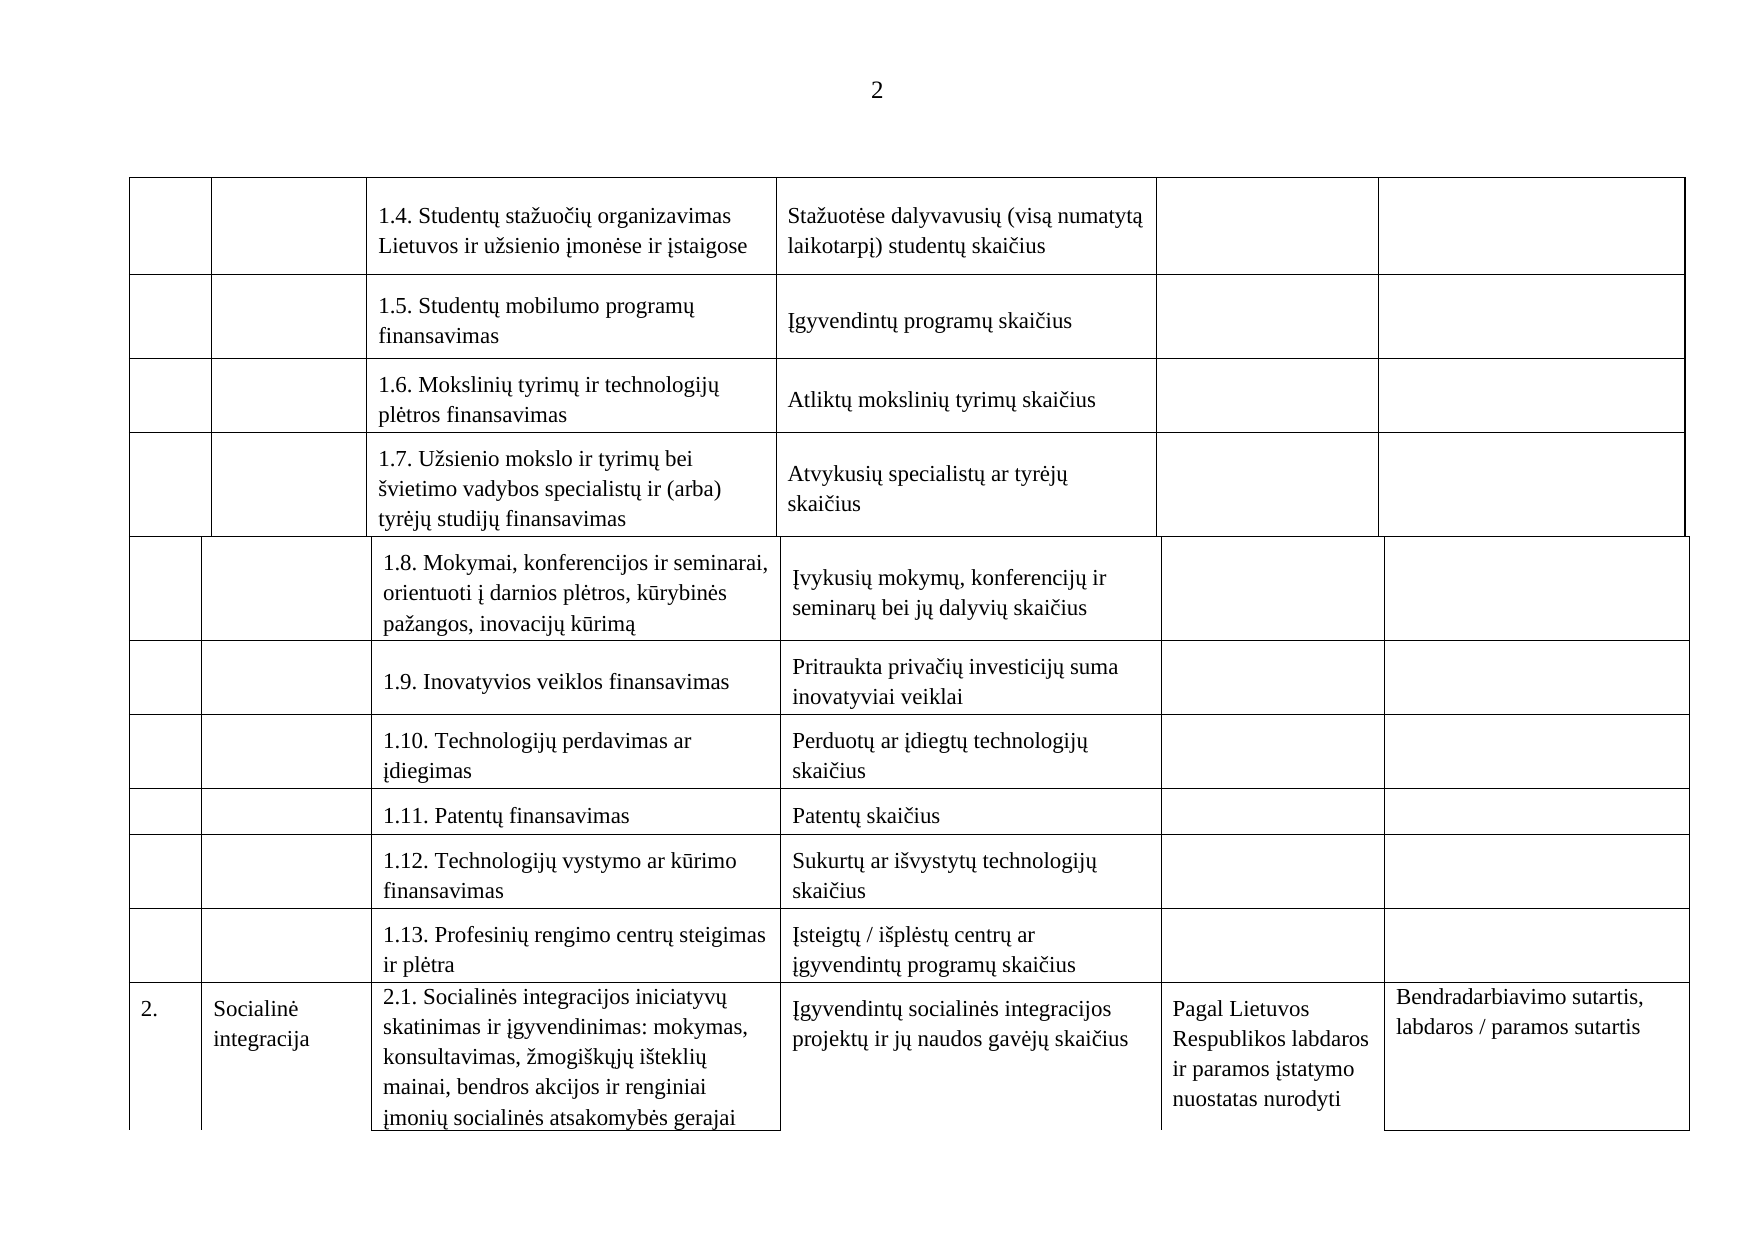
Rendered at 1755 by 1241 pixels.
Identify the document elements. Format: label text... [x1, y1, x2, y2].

table_cell [1379, 178, 1684, 274]
table_cell 1.4. Studentų stažuočių organizavimas Lietuvos ir užsienio įmonėse ir įstaigose [367, 178, 776, 274]
table_cell [130, 715, 201, 788]
table_cell Pritraukta privačių investicijų suma inovatyviai veiklai [781, 641, 1161, 714]
table_cell 1.8. Mokymai, konferencijos ir seminarai, orientuoti į darnios plėtros, kūrybinės pažangos, inovacijų kūrimą [372, 537, 780, 640]
table_cell [130, 641, 201, 714]
table_cell Bendradarbiavimo sutartis, labdaros / paramos sutartis [1385, 983, 1689, 1130]
table_cell [212, 275, 366, 358]
table_cell [202, 715, 371, 788]
table_cell [130, 433, 211, 536]
table_cell Stažuotėse dalyvavusių (visą numatytą laikotarpį) studentų skaičius [777, 178, 1156, 274]
table_cell [212, 433, 366, 536]
table_cell [1379, 275, 1684, 358]
table_cell Pagal Lietuvos Respublikos labdaros ir paramos įstatymo nuostatas nurodyti [1162, 983, 1384, 1130]
table_cell [1690, 358, 1695, 432]
table_cell [1690, 788, 1695, 834]
table_cell Socialinė integracija [202, 983, 371, 1130]
table_cell 1.6. Mokslinių tyrimų ir technologijų plėtros finansavimas [367, 359, 776, 432]
table_cell [1690, 908, 1695, 982]
table_cell Įsteigtų / išplėstų centrų ar įgyvendintų programų skaičius [781, 909, 1161, 982]
table_cell [1690, 982, 1695, 1130]
table_cell Perduotų ar įdiegtų technologijų skaičius [781, 715, 1161, 788]
table_cell 1.9. Inovatyvios veiklos finansavimas [372, 641, 780, 714]
table_cell Įgyvendintų programų skaičius [777, 275, 1156, 358]
table_cell [202, 789, 371, 834]
table_cell [202, 537, 371, 640]
table_cell [1162, 789, 1384, 834]
table_cell Atliktų mokslinių tyrimų skaičius [777, 359, 1156, 432]
table_cell [1162, 835, 1384, 908]
table_cell [130, 537, 201, 640]
table_cell [130, 789, 201, 834]
table_cell [202, 909, 371, 982]
table_cell [130, 835, 201, 908]
table_cell [1162, 715, 1384, 788]
table_cell [1385, 789, 1689, 834]
table_cell [1690, 640, 1695, 714]
table_cell [1690, 536, 1695, 640]
table_cell Patentų skaičius [781, 789, 1161, 834]
table_cell 1.7. Užsienio mokslo ir tyrimų bei švietimo vadybos specialistų ir (arba) tyrėjų studijų finansavimas [367, 433, 776, 536]
table_cell [1162, 641, 1384, 714]
table_cell [1157, 178, 1378, 274]
table_cell 1.13. Profesinių rengimo centrų steigimas ir plėtra [372, 909, 780, 982]
table_cell Įgyvendintų socialinės integracijos projektų ir jų naudos gavėjų skaičius [781, 983, 1161, 1130]
table_cell [1690, 834, 1695, 908]
table_cell Atvykusių specialistų ar tyrėjų skaičius [777, 433, 1156, 536]
table_cell 2.1. Socialinės integracijos iniciatyvų skatinimas ir įgyvendinimas: mokymas, konsultavimas, žmogiškųjų išteklių mainai, bendros akcijos ir renginiai įmonių socialinės atsakomybės gerajai [372, 983, 780, 1130]
table_cell [1385, 835, 1689, 908]
table_cell Sukurtų ar išvystytų technologijų skaičius [781, 835, 1161, 908]
table_cell [1379, 433, 1684, 536]
table_cell [1162, 537, 1384, 640]
table_cell [1385, 715, 1689, 788]
table_cell [1385, 909, 1689, 982]
table_cell 1.5. Studentų mobilumo programų finansavimas [367, 275, 776, 358]
table_cell Įvykusių mokymų, konferencijų ir seminarų bei jų dalyvių skaičius [781, 537, 1161, 640]
table_cell [1379, 359, 1684, 432]
table_cell [1385, 537, 1689, 640]
table_cell [202, 641, 371, 714]
table_cell [1157, 359, 1378, 432]
table_cell [130, 359, 211, 432]
table_cell [1385, 641, 1689, 714]
table_cell [1157, 433, 1378, 536]
table_cell [202, 835, 371, 908]
table_cell [1690, 432, 1695, 536]
table_cell [130, 275, 211, 358]
table_cell [1690, 274, 1695, 358]
table_cell [1690, 177, 1695, 274]
table_cell [130, 178, 211, 274]
table_cell 1.11. Patentų finansavimas [372, 789, 780, 834]
table_cell [130, 909, 201, 982]
table_cell 2. [130, 983, 201, 1130]
table_cell 1.10. Technologijų perdavimas ar įdiegimas [372, 715, 780, 788]
table_cell [212, 359, 366, 432]
table_cell [212, 178, 366, 274]
table_cell 1.12. Technologijų vystymo ar kūrimo finansavimas [372, 835, 780, 908]
table_cell [1157, 275, 1378, 358]
table_cell [1162, 909, 1384, 982]
table_cell [1690, 714, 1695, 788]
